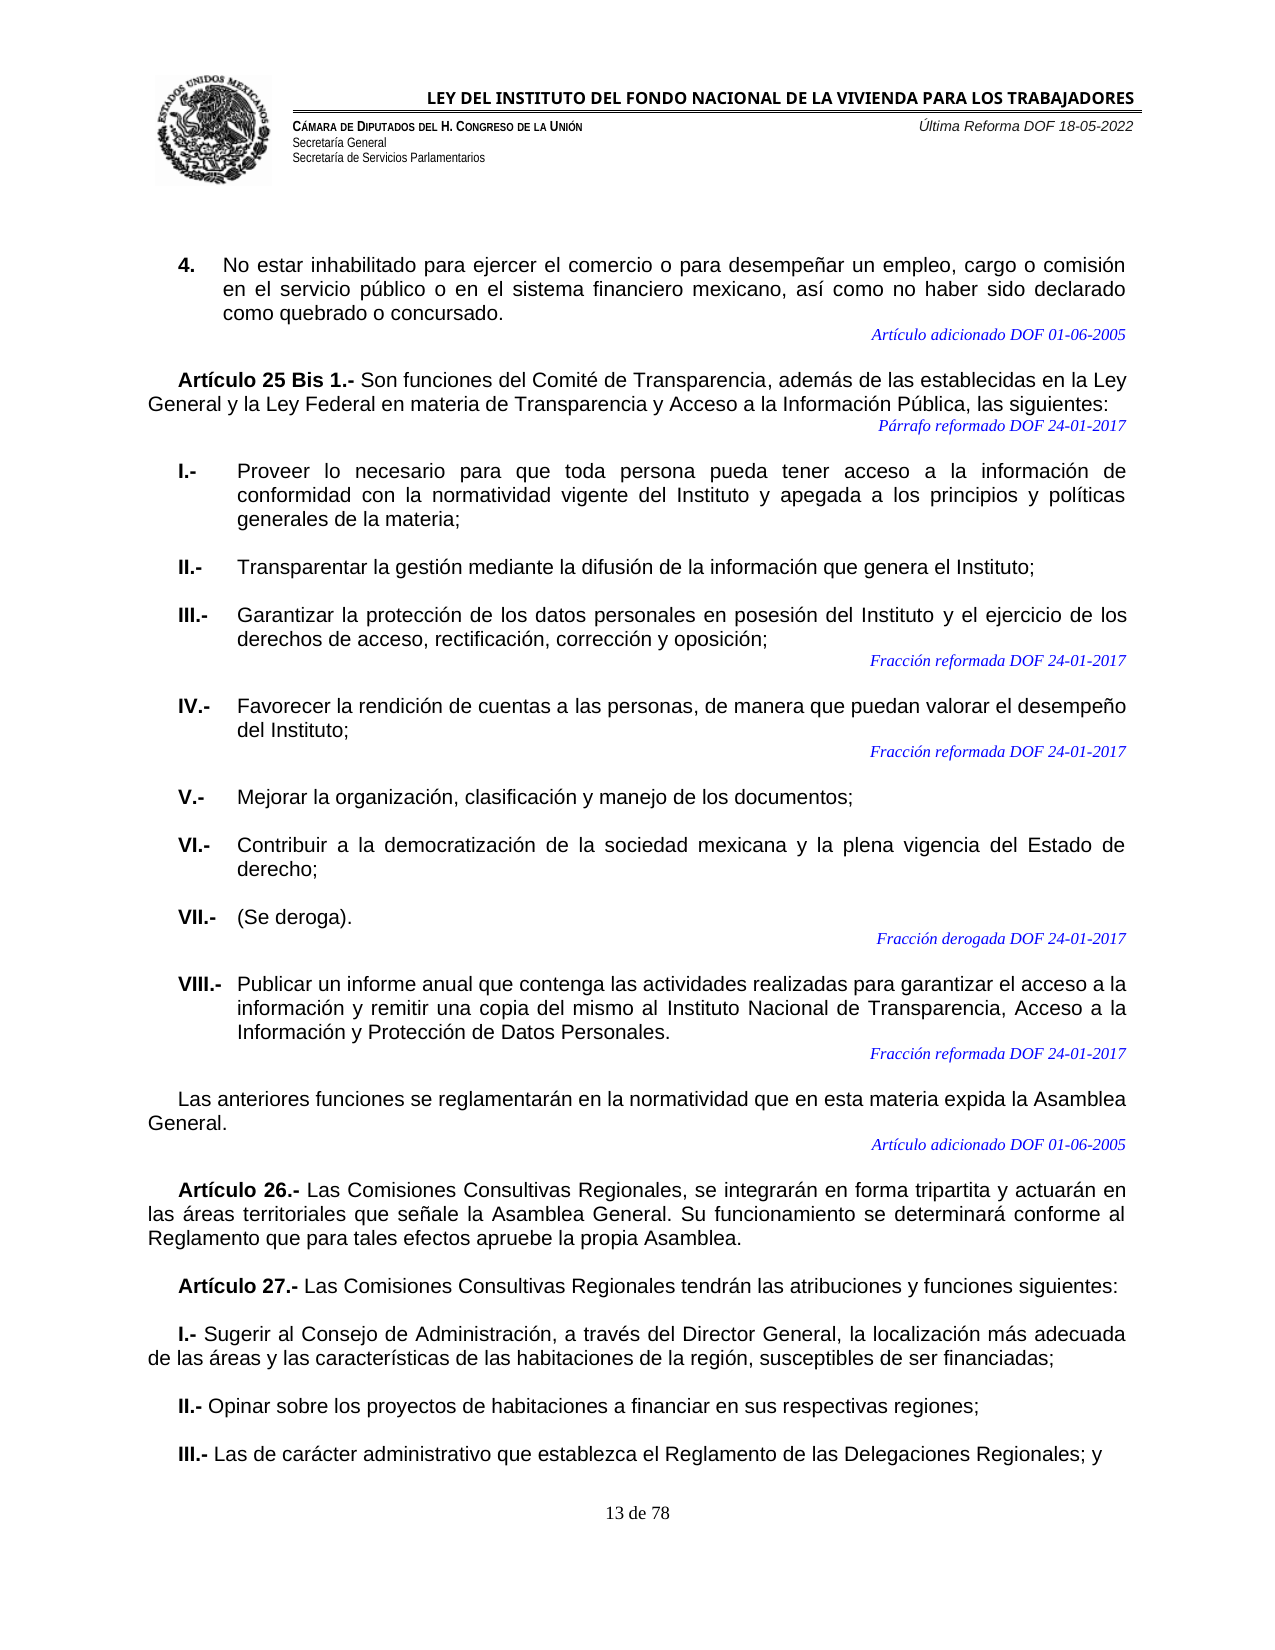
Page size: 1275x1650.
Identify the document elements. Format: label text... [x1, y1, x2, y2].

text Párrafo reformado DOF 24-01-2017 [148, 416, 1127, 435]
text IV.- Favorecer la rendición de cuentas a las personas, de manera que puedan valorar el desempeño del Instituto; [178, 694, 1127, 742]
text II.- Transparentar la gestión mediante la difusión de la información que genera el Instituto; [178, 555, 1127, 579]
text III.- Las de carácter administrativo que establezca el Reglamento de las Delegaciones Regionales; y [148, 1441, 1127, 1465]
text V.- Mejorar la organización, clasificación y manejo de los documentos; [178, 785, 1127, 809]
text I.- Proveer lo necesario para que toda persona pueda tener acceso a la información de conformidad con la normatividad vigente del Instituto y apegada a los principios y políticas generales de la materia; [178, 459, 1127, 531]
text VIII.- Publicar un informe anual que contenga las actividades realizadas para garantizar el acceso a la información y remitir una copia del mismo al Instituto Nacional de Transparencia, Acceso a la Información y Protección de Datos Personales. [178, 972, 1127, 1044]
text Artículo adicionado DOF 01-06-2005 [148, 325, 1127, 344]
text Fracción derogada DOF 24-01-2017 [178, 929, 1127, 948]
text 4. No estar inhabilitado para ejercer el comercio o para desempeñar un empleo, cargo o comisión en el servicio público o en el sistema financiero mexicano, así como no haber sido declarado como quebrado o concursado. [178, 253, 1127, 325]
text Artículo 27.- Las Comisiones Consultivas Regionales tendrán las atribuciones y funciones siguientes: [148, 1274, 1127, 1298]
text Fracción reformada DOF 24-01-2017 [178, 742, 1127, 761]
text I.- Sugerir al Consejo de Administración, a través del Director General, la localización más adecuada de las áreas y las características de las habitaciones de la región, susceptibles de ser financiadas; [148, 1322, 1127, 1369]
text Fracción reformada DOF 24-01-2017 [178, 651, 1127, 670]
text Artículo 26.- Las Comisiones Consultivas Regionales, se integrarán en forma tripartita y actuarán en las áreas territoriales que señale la Asamblea General. Su funcionamiento se determinará conforme al Reglamento que para tales efectos apruebe la propia Asamblea. [148, 1178, 1127, 1250]
text Artículo adicionado DOF 01-06-2005 [148, 1135, 1127, 1154]
text Artículo 25 Bis 1.- Son funciones del Comité de Transparencia, además de las establecidas en la Ley General y la Ley Federal en materia de Transparencia y Acceso a la Información Pública, las siguientes: [148, 368, 1127, 416]
text II.- Opinar sobre los proyectos de habitaciones a financiar en sus respectivas regiones; [148, 1393, 1127, 1417]
text VII.- (Se deroga). [178, 905, 1127, 929]
text III.- Garantizar la protección de los datos personales en posesión del Instituto y el ejercicio de los derechos de acceso, rectificación, corrección y oposición; [178, 603, 1127, 651]
text VI.- Contribuir a la democratización de la sociedad mexicana y la plena vigencia del Estado de derecho; [178, 833, 1127, 881]
text Las anteriores funciones se reglamentarán en la normatividad que en esta materia expida la Asamblea General. [148, 1087, 1127, 1135]
text Fracción reformada DOF 24-01-2017 [148, 1044, 1127, 1063]
